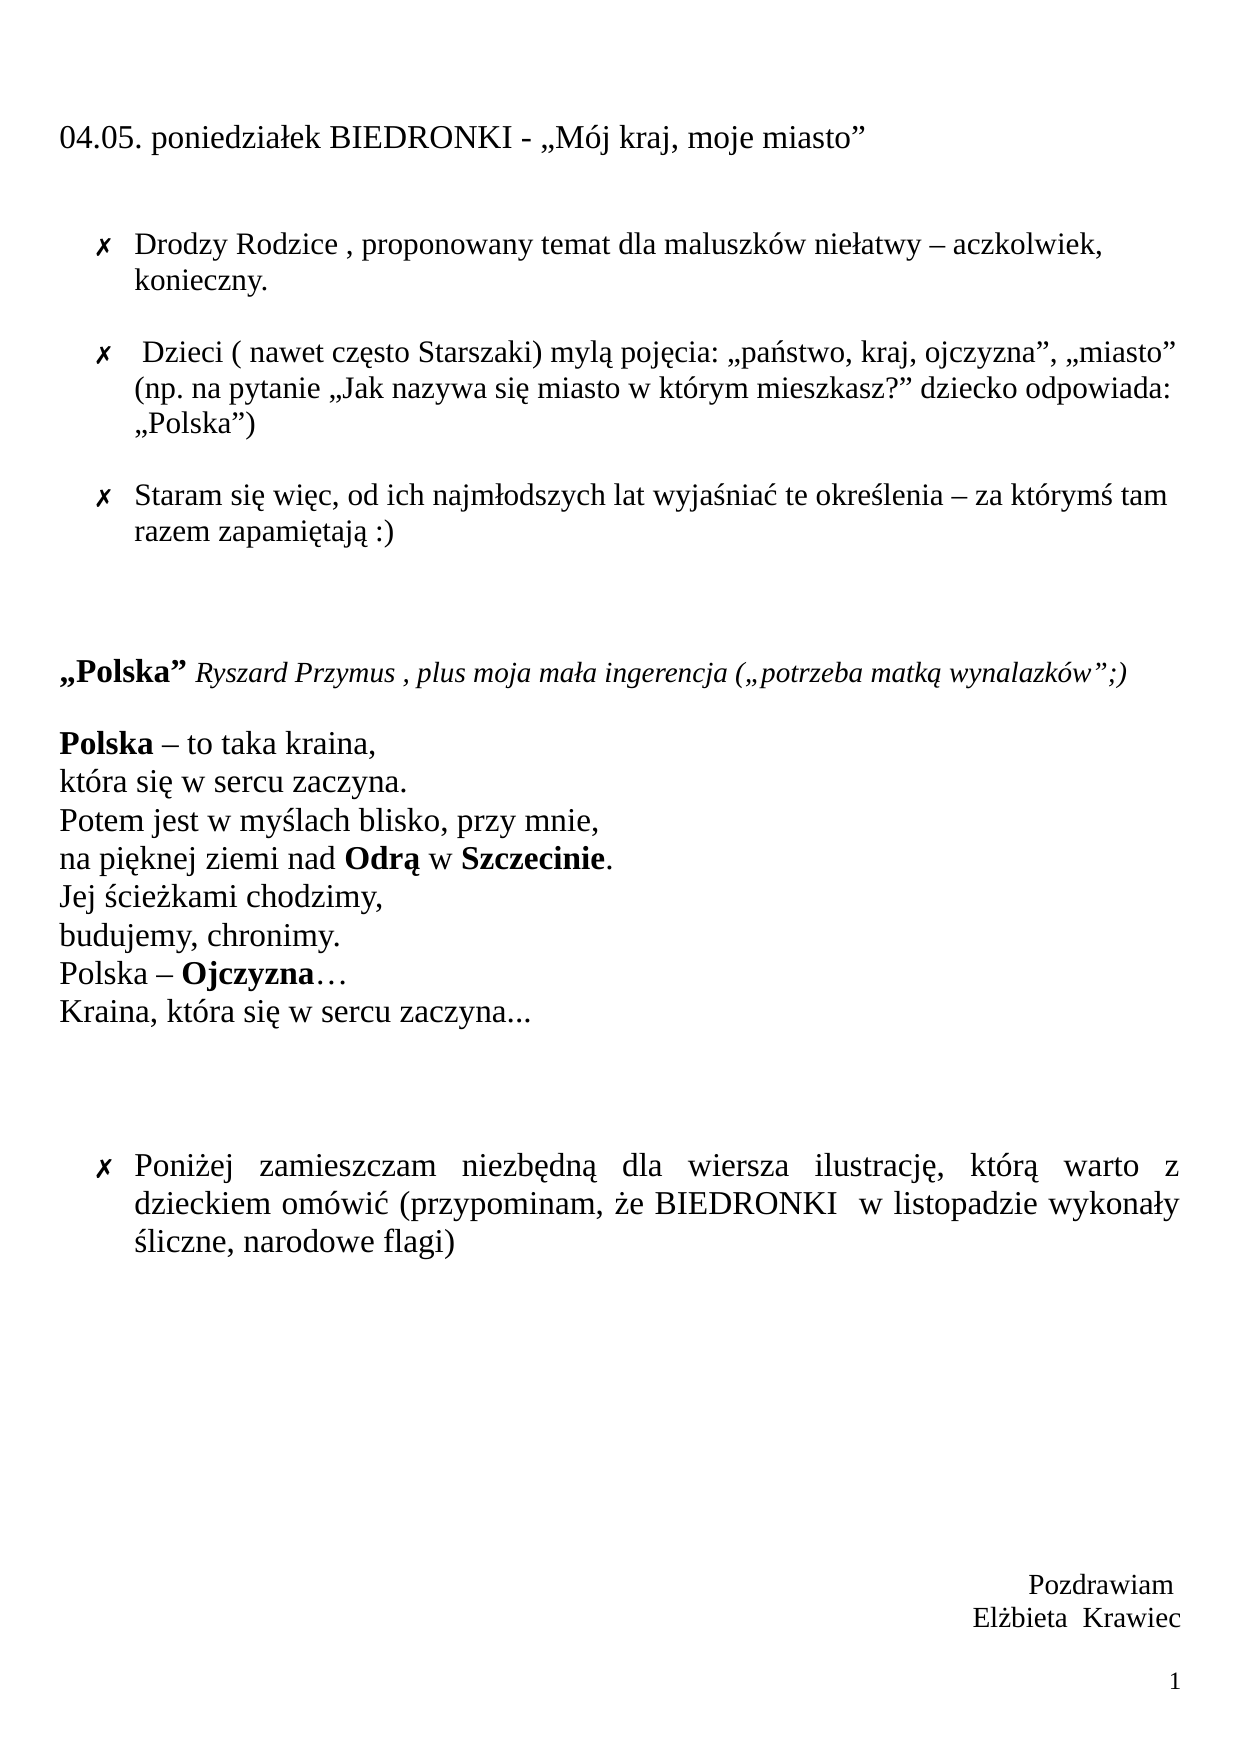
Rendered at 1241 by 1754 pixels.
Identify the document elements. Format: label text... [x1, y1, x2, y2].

text która się w sercu zaczyna. [59, 762, 1181, 800]
list Drodzy Rodzice , proponowany temat dla maluszków niełatwy – aczkolwiek, konieczny. [97, 225, 1181, 297]
text Kraina, która się w sercu zaczyna... [59, 992, 1181, 1030]
list Staram się więc, od ich najmłodszych lat wyjaśniać te określenia – za którymś tam razem zapamiętają :) [97, 477, 1181, 548]
text „Polska” Ryszard Przymus , plus moja mała ingerencja („potrzeba matką wynalazków”;) [59, 652, 1181, 690]
text Potem jest w myślach blisko, przy mnie, [59, 800, 1181, 838]
text Pozdrawiam [59, 1567, 1181, 1600]
text na pięknej ziemi nad Odrą w Szczecinie. [59, 838, 1181, 877]
text budujemy, chronimy. [59, 915, 1181, 953]
list Poniżej zamieszczam niezbędną dla wiersza ilustrację, którą warto z dzieckiem omówić (przypominam, że BIEDRONKI w listopadzie wykonały śliczne, narodowe flagi) [97, 1145, 1181, 1260]
text 04.05. poniedziałek BIEDRONKI - „Mój kraj, moje miasto” [59, 117, 1181, 156]
text Elżbieta Krawiec [59, 1600, 1181, 1634]
text Polska – to taka kraina, [59, 723, 1181, 762]
text Polska – Ojczyzna… [59, 953, 1181, 992]
list Dzieci ( nawet często Starszaki) mylą pojęcia: „państwo, kraj, ojczyzna”, „miasto” (np. na pytanie „Jak nazywa się miasto w którym mieszkasz?” dziecko odpowiada: „Polska”) [97, 333, 1181, 441]
text Jej ścieżkami chodzimy, [59, 877, 1181, 915]
